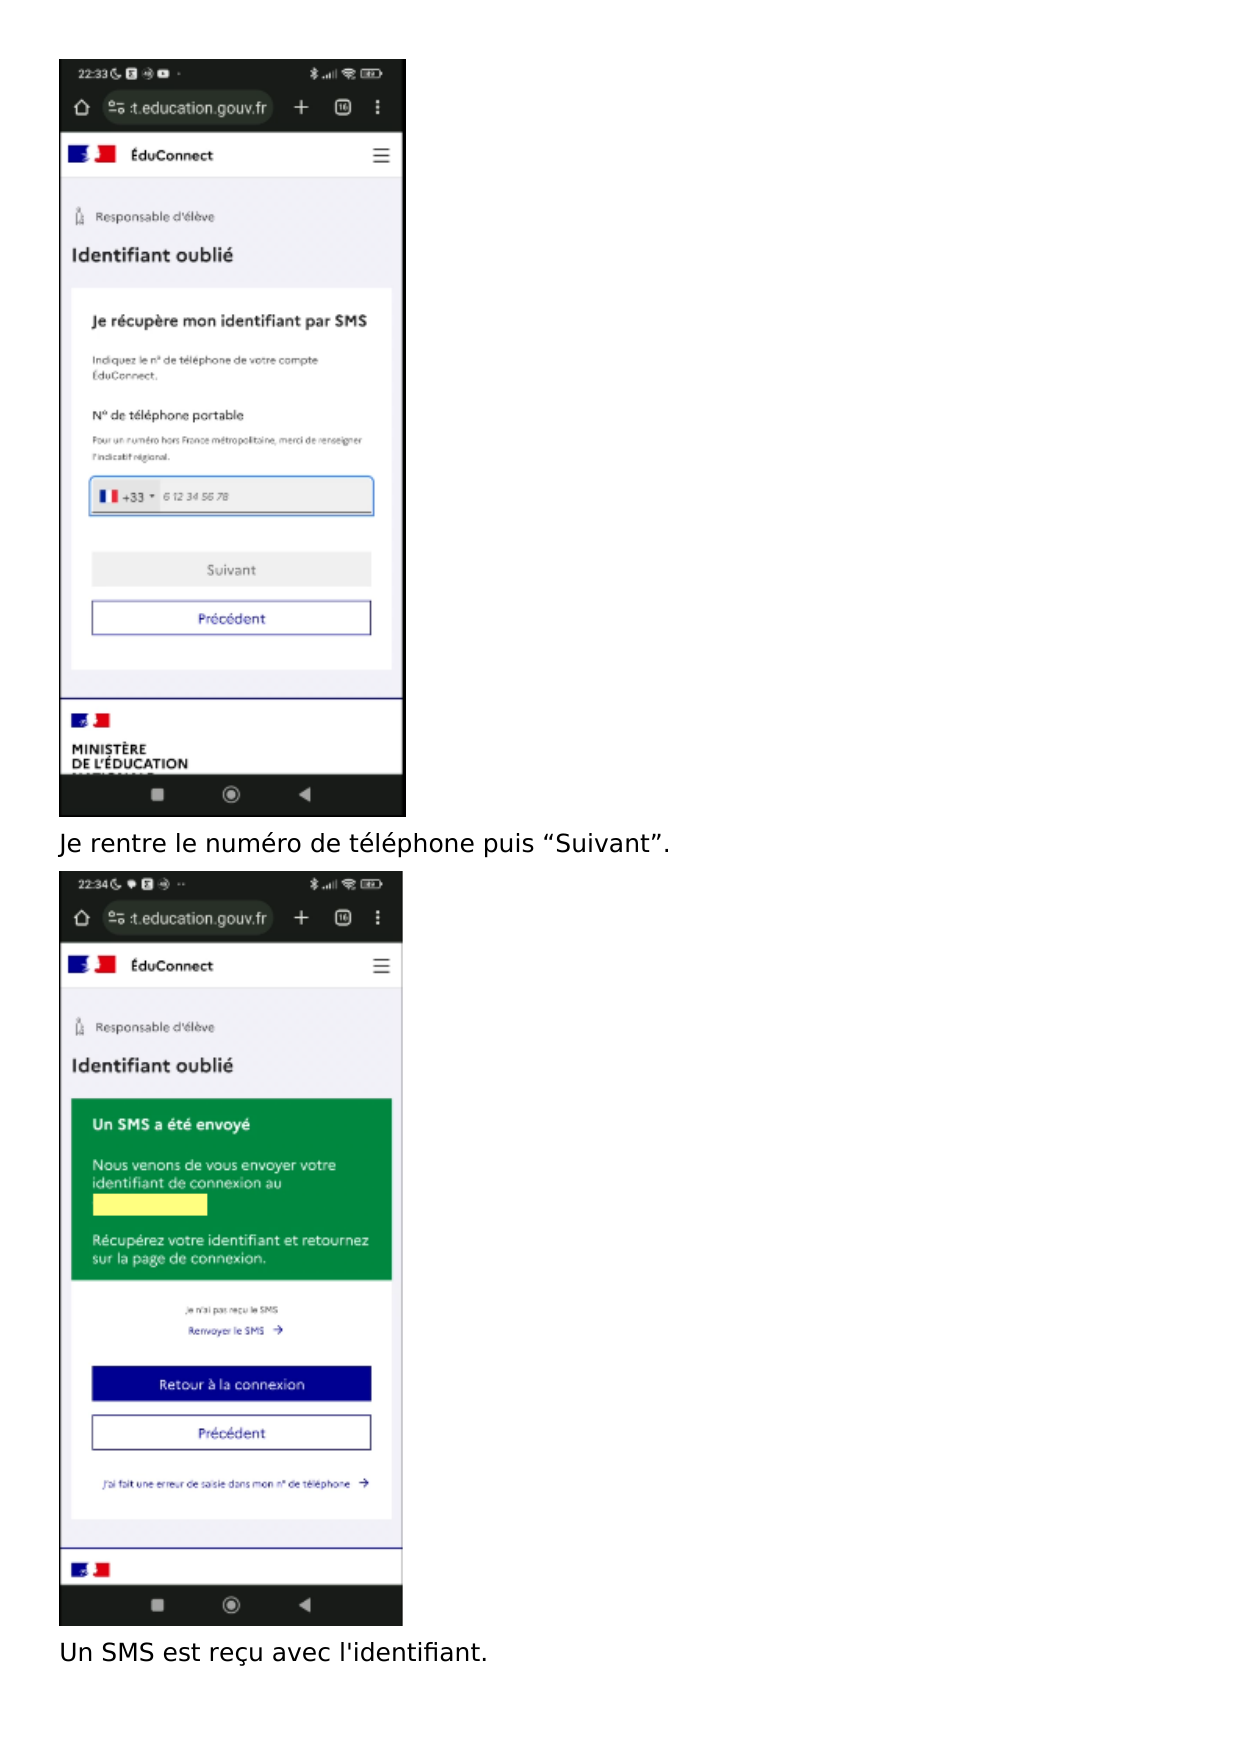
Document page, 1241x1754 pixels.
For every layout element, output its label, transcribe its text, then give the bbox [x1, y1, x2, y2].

text Un SMS est reçu avec l'identifiant. [59, 1638, 1181, 1667]
text Je rentre le numéro de téléphone puis “Suivant”. [59, 829, 1181, 858]
picture [59, 871, 403, 1626]
picture [59, 59, 406, 817]
